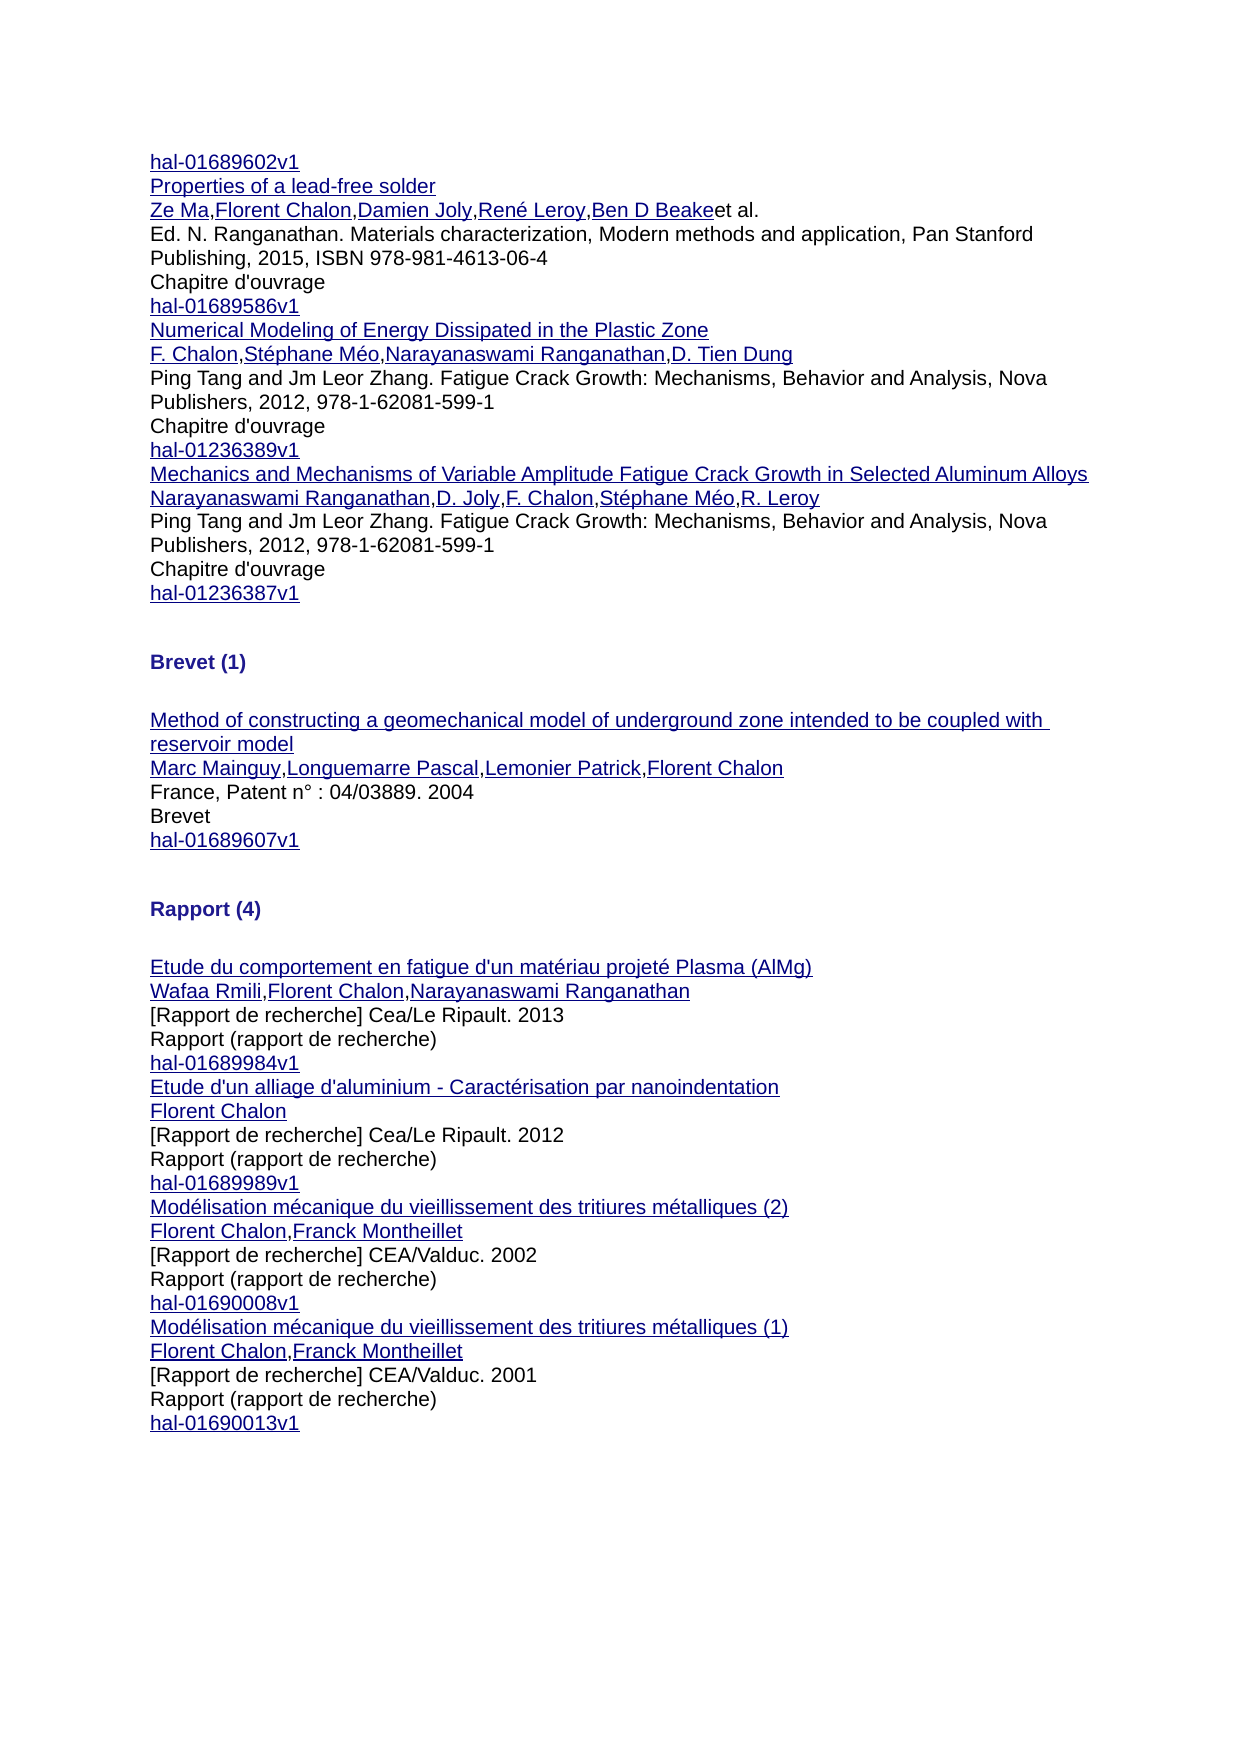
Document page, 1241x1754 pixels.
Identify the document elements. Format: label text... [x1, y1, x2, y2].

table_header Method of constructing a geomechanical model of underground zone intended to be coupled with reservoir model Marc Mainguy,Longuemarre Pascal,Lemonier Patrick,Florent Chalon France, Patent n° : 04/03889. 2004 Brevet hal-01689607v1 [150, 708, 1090, 852]
table_cell Mechanics and Mechanisms of Variable Amplitude Fatigue Crack Growth in Selected Aluminum Alloys Narayanaswami Ranganathan,D. Joly,F. Chalon,Stéphane Méo,R. Leroy Ping Tang and Jm Leor Zhang. Fatigue Crack Growth: Mechanisms, Behavior and Analysis, Nova Publishers, 2012, 978-1-62081-599-1 Chapitre d'ouvrage hal-01236387v1 [150, 461, 1090, 605]
table_cell Modélisation mécanique du vieillissement des tritiures métalliques (2) Florent Chalon,Franck Montheillet [Rapport de recherche] CEA/Valduc. 2002 Rapport (rapport de recherche) hal-01690008v1 [150, 1195, 1090, 1314]
table_cell Determination of plastic zone sizes at the crack tip Tien Dung Do,Florent Chalon,René Leroy,Damien Joly,Narayanaswami Ranganathan Ed. N. Ranganathan. Materials characterization, Modern methods and application, Pan Stanford Publishing, 2015, ISBN 978-981-4613-06-4 Chapitre d'ouvrage hal-01689602v1 [150, 150, 1090, 174]
table_cell Properties of a lead-free solder Ze Ma,Florent Chalon,Damien Joly,René Leroy,Ben D Beakeet al. Ed. N. Ranganathan. Materials characterization, Modern methods and application, Pan Stanford Publishing, 2015, ISBN 978-981-4613-06-4 Chapitre d'ouvrage hal-01689586v1 [150, 174, 1090, 318]
table_cell Numerical Modeling of Energy Dissipated in the Plastic Zone F. Chalon,Stéphane Méo,Narayanaswami Ranganathan,D. Tien Dung Ping Tang and Jm Leor Zhang. Fatigue Crack Growth: Mechanisms, Behavior and Analysis, Nova Publishers, 2012, 978-1-62081-599-1 Chapitre d'ouvrage hal-01236389v1 [150, 318, 1090, 461]
table_cell Modélisation mécanique du vieillissement des tritiures métalliques (1) Florent Chalon,Franck Montheillet [Rapport de recherche] CEA/Valduc. 2001 Rapport (rapport de recherche) hal-01690013v1 [150, 1315, 1090, 1434]
subtitle Rapport (4) [150, 897, 1090, 921]
subtitle Brevet (1) [150, 650, 1090, 674]
table_cell Etude d'un alliage d'aluminium - Caractérisation par nanoindentation Florent Chalon [Rapport de recherche] Cea/Le Ripault. 2012 Rapport (rapport de recherche) hal-01689989v1 [150, 1075, 1090, 1195]
table_header Etude du comportement en fatigue d'un matériau projeté Plasma (AlMg) Wafaa Rmili,Florent Chalon,Narayanaswami Ranganathan [Rapport de recherche] Cea/Le Ripault. 2013 Rapport (rapport de recherche) hal-01689984v1 [150, 955, 1090, 1075]
